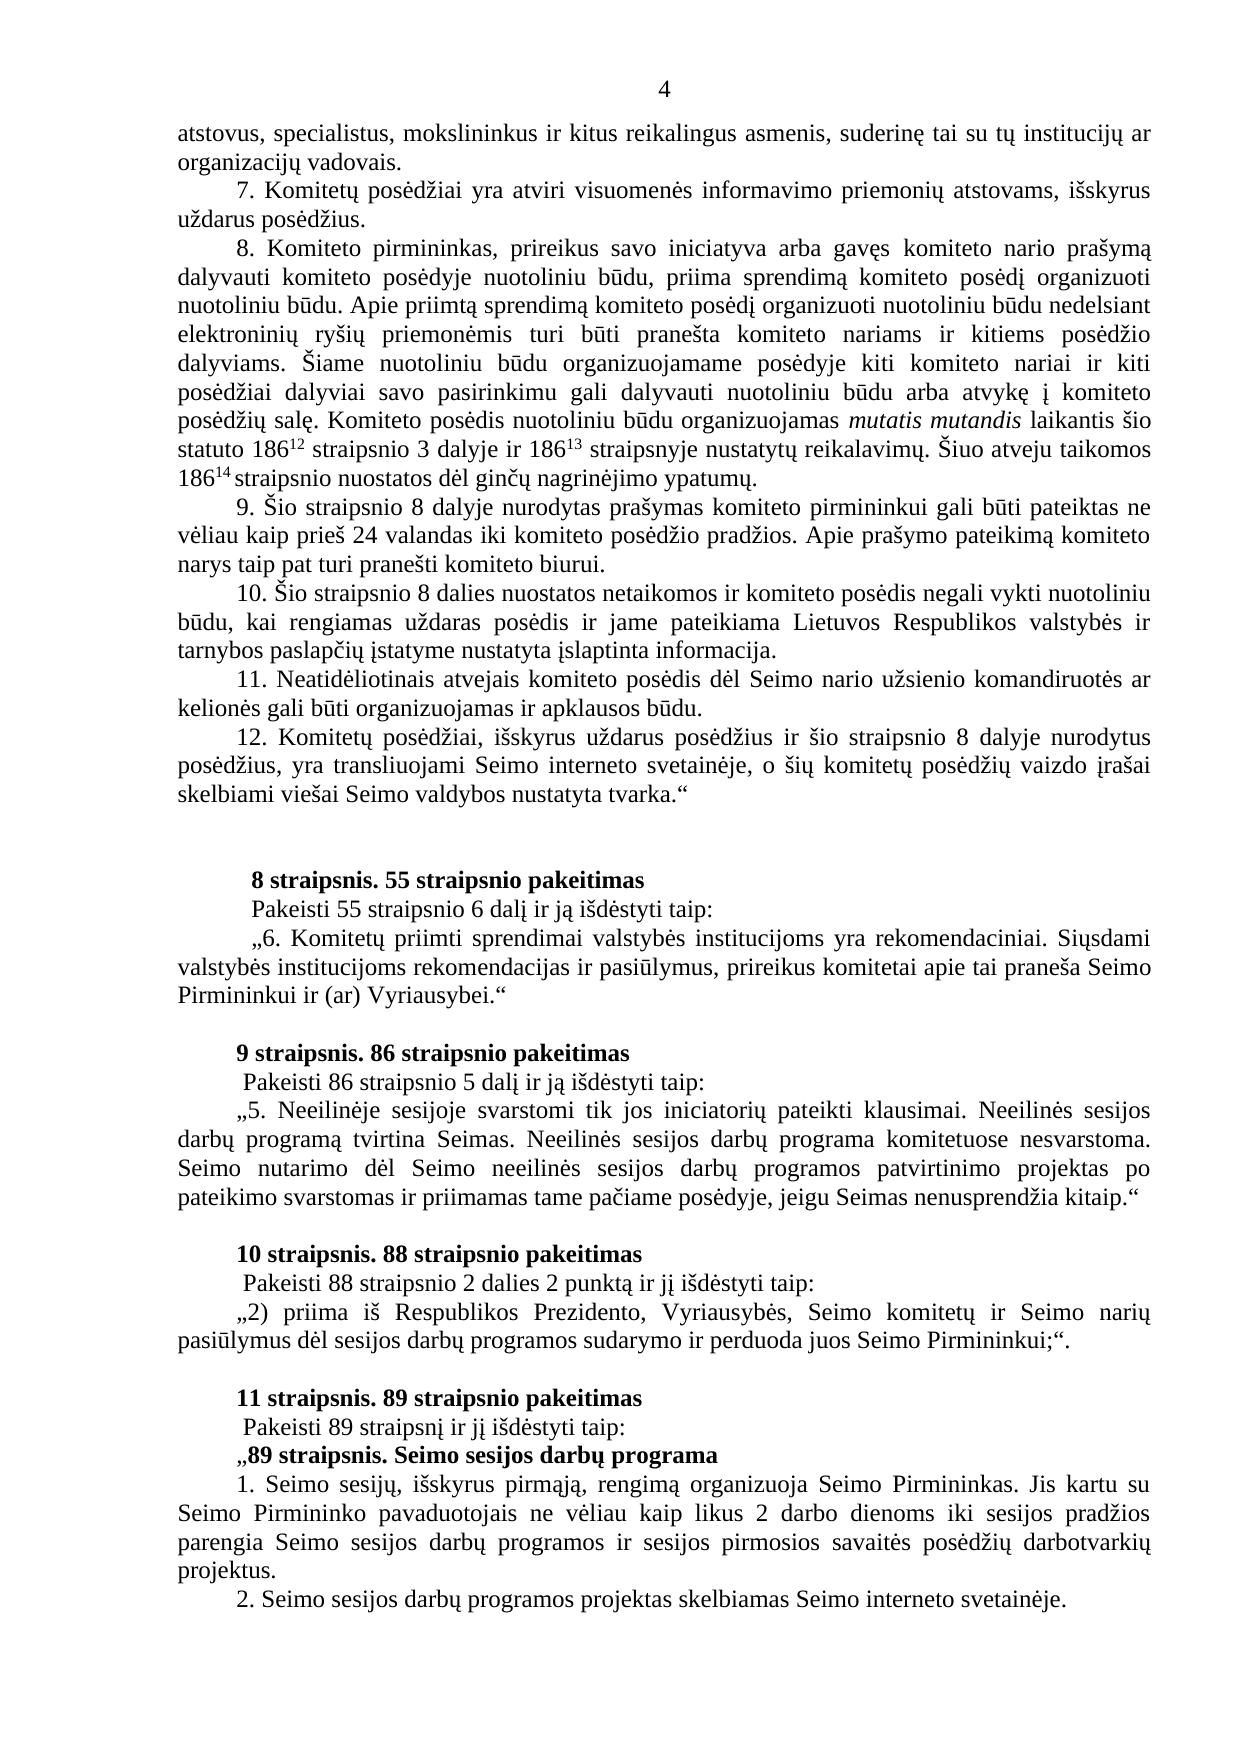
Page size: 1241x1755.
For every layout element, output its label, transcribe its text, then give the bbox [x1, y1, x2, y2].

text 1. Seimo sesijų, išskyrus pirmąją, rengimą organizuoja Seimo Pirmininkas. Jis kartu su Seimo Pirmininko pavaduotojais ne vėliau kaip likus 2 darbo dienoms iki sesijos pradžios parengia Seimo sesijos darbų programos ir sesijos pirmosios savaitės posėdžių darbotvarkių projektus. [177, 1469, 1152, 1584]
text „89 straipsnis. Seimo sesijos darbų programa [177, 1441, 1152, 1469]
text 9. Šio straipsnio 8 dalyje nurodytas prašymas komiteto pirmininkui gali būti pateiktas ne vėliau kaip prieš 24 valandas iki komiteto posėdžio pradžios. Apie prašymo pateikimą komiteto narys taip pat turi pranešti komiteto biurui. [177, 492, 1152, 578]
text 8. Komiteto pirmininkas, prireikus savo iniciatyva arba gavęs komiteto nario prašymą dalyvauti komiteto posėdyje nuotoliniu būdu, priima sprendimą komiteto posėdį organizuoti nuotoliniu būdu. Apie priimtą sprendimą komiteto posėdį organizuoti nuotoliniu būdu nedelsiant elektroninių ryšių priemonėmis turi būti pranešta komiteto nariams ir kitiems posėdžio dalyviams. Šiame nuotoliniu būdu organizuojamame posėdyje kiti komiteto nariai ir kiti posėdžiai dalyviai savo pasirinkimu gali dalyvauti nuotoliniu būdu arba atvykę į komiteto posėdžių salę. Komiteto posėdis nuotoliniu būdu organizuojamas mutatis mutandis laikantis šio statuto 18612 straipsnio 3 dalyje ir 18613 straipsnyje nustatytų reikalavimų. Šiuo atveju taikomos 18614 straipsnio nuostatos dėl ginčų nagrinėjimo ypatumų. [177, 233, 1152, 492]
text Pakeisti 55 straipsnio 6 dalį ir ją išdėstyti taip: [177, 894, 1152, 923]
text 7. Komitetų posėdžiai yra atviri visuomenės informavimo priemonių atstovams, išskyrus uždarus posėdžius. [177, 176, 1152, 233]
text 11 straipsnis. 89 straipsnio pakeitimas [177, 1383, 1152, 1412]
text „6. Komitetų priimti sprendimai valstybės institucijoms yra rekomendaciniai. Siųsdami valstybės institucijoms rekomendacijas ir pasiūlymus, prireikus komitetai apie tai praneša Seimo Pirmininkui ir (ar) Vyriausybei.“ [177, 923, 1152, 1009]
text „2) priima iš Respublikos Prezidento, Vyriausybės, Seimo komitetų ir Seimo narių pasiūlymus dėl sesijos darbų programos sudarymo ir perduoda juos Seimo Pirmininkui;“. [177, 1297, 1152, 1354]
text 10 straipsnis. 88 straipsnio pakeitimas [177, 1239, 1152, 1268]
text Pakeisti 86 straipsnio 5 dalį ir ją išdėstyti taip: [177, 1067, 1152, 1096]
text „5. Neeilinėje sesijoje svarstomi tik jos iniciatorių pateikti klausimai. Neeilinės sesijos darbų programą tvirtina Seimas. Neeilinės sesijos darbų programa komitetuose nesvarstoma. Seimo nutarimo dėl Seimo neeilinės sesijos darbų programos patvirtinimo projektas po pateikimo svarstomas ir priimamas tame pačiame posėdyje, jeigu Seimas nenusprendžia kitaip.“ [177, 1096, 1152, 1211]
text 10. Šio straipsnio 8 dalies nuostatos netaikomos ir komiteto posėdis negali vykti nuotoliniu būdu, kai rengiamas uždaras posėdis ir jame pateikiama Lietuvos Respublikos valstybės ir tarnybos paslapčių įstatyme nustatyta įslaptinta informacija. [177, 578, 1152, 664]
text Pakeisti 89 straipsnį ir jį išdėstyti taip: [177, 1412, 1152, 1441]
text Pakeisti 88 straipsnio 2 dalies 2 punktą ir jį išdėstyti taip: [177, 1268, 1152, 1297]
text 11. Neatidėliotinais atvejais komiteto posėdis dėl Seimo nario užsienio komandiruotės ar kelionės gali būti organizuojamas ir apklausos būdu. [177, 664, 1152, 722]
text atstovus, specialistus, mokslininkus ir kitus reikalingus asmenis, suderinę tai su tų institucijų ar organizacijų vadovais. [177, 118, 1152, 176]
text 12. Komitetų posėdžiai, išskyrus uždarus posėdžius ir šio straipsnio 8 dalyje nurodytus posėdžius, yra transliuojami Seimo interneto svetainėje, o šių komitetų posėdžių vaizdo įrašai skelbiami viešai Seimo valdybos nustatyta tvarka.“ [177, 722, 1152, 808]
text 2. Seimo sesijos darbų programos projektas skelbiamas Seimo interneto svetainėje. [177, 1584, 1152, 1613]
text 9 straipsnis. 86 straipsnio pakeitimas [177, 1038, 1152, 1067]
text 8 straipsnis. 55 straipsnio pakeitimas [177, 866, 1152, 894]
